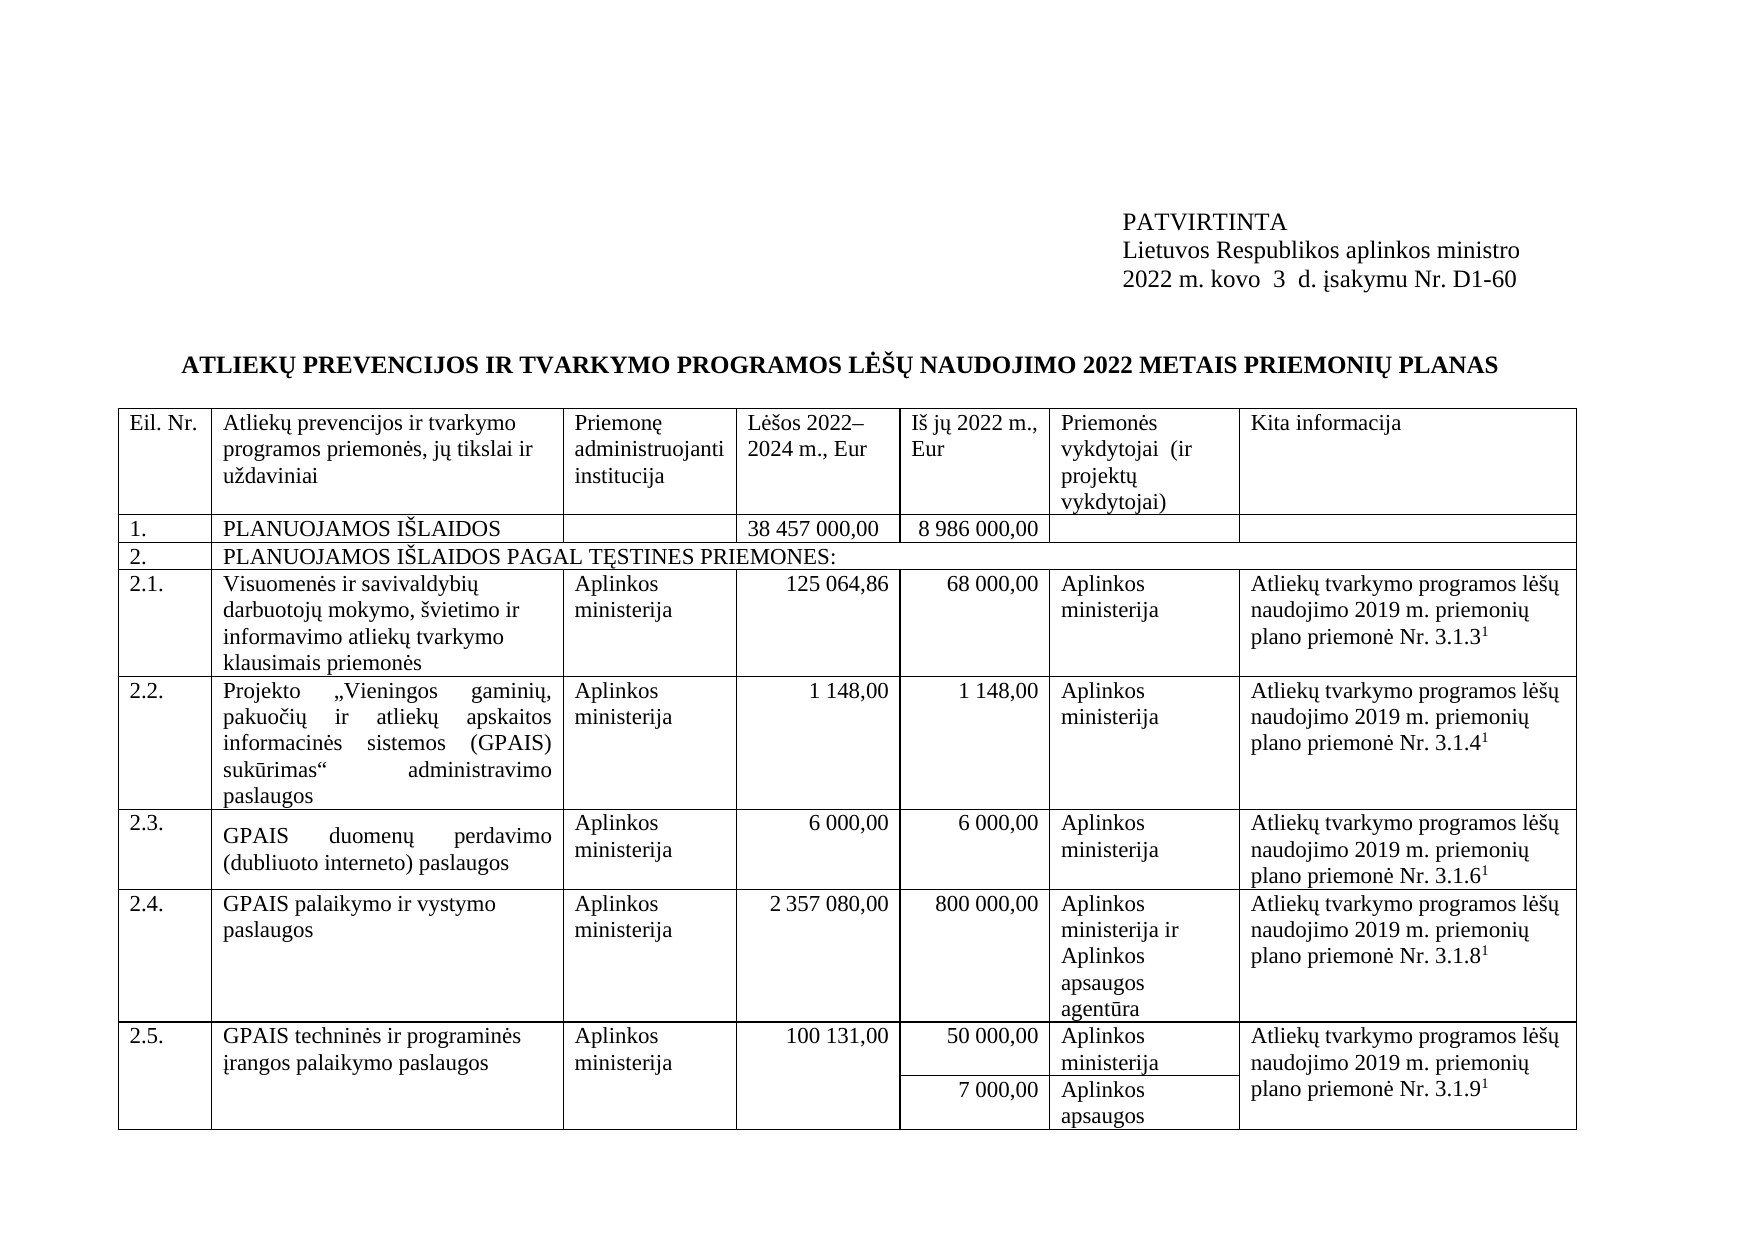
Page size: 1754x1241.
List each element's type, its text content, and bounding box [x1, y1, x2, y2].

table_cell Aplinkos ministerija [564, 810, 736, 888]
table_cell 2.3. [119, 810, 211, 888]
table_cell Aplinkos ministerija [564, 890, 736, 1021]
text 2022 m. kovo 3 d. įsakymu Nr. D1-60 [658, 264, 1577, 293]
table_cell Atliekų tvarkymo programos lėšų naudojimo 2019 m. priemonių plano priemonė Nr. 3.1.61 [1240, 810, 1576, 888]
table_cell 2.4. [119, 890, 211, 1021]
table_cell 50 000,00 [901, 1023, 1049, 1075]
text atliekų PREVENCIJOS IR TVARKYMO PROGRAMOS LĖŠŲ NAUDOJIMO 2022 METAIS PRIEMONIŲ PLANAS [103, 350, 1577, 379]
table_cell Aplinkos ministerija [564, 1023, 736, 1129]
table_cell Aplinkos ministerija [564, 677, 736, 808]
table_cell 1 148,00 [901, 677, 1049, 808]
table_cell 800 000,00 [901, 890, 1049, 1021]
table_cell Atliekų tvarkymo programos lėšų naudojimo 2019 m. priemonių plano priemonė Nr. 3.1.41 [1240, 677, 1576, 808]
table_cell Visuomenės ir savivaldybių darbuotojų mokymo, švietimo ir informavimo atliekų tvarkymo klausimais priemonės [212, 570, 563, 676]
table_cell Aplinkos apsaugos [1050, 1076, 1239, 1129]
table_header Eil. Nr. [119, 409, 211, 514]
table_header Priemonę administruojanti institucija [564, 409, 736, 514]
table_cell 1 148,00 [737, 677, 899, 808]
table_header Priemonės vykdytojai (ir projektų vykdytojai) [1050, 409, 1239, 514]
table_header Lėšos 2022–2024 m., Eur [737, 409, 899, 514]
table_cell 6 000,00 [737, 810, 899, 888]
table_cell 125 064,86 [737, 570, 899, 676]
table_cell 68 000,00 [901, 570, 1049, 676]
table_cell GPAIS techninės ir programinės įrangos palaikymo paslaugos [212, 1023, 563, 1129]
table_cell 6 000,00 [901, 810, 1049, 888]
table_cell Projekto „Vieningos gaminių, pakuočių ir atliekų apskaitos informacinės sistemos (GPAIS) sukūrimas“ administravimo paslaugos [212, 677, 563, 808]
table_header Kita informacija [1240, 409, 1576, 514]
table_cell PLANUOJAMOS IŠLAIDOS PAGAL TĘSTINES PRIEMONES: [212, 543, 1576, 569]
table_header Iš jų 2022 m., Eur [901, 409, 1049, 514]
table_header Atliekų prevencijos ir tvarkymo programos priemonės, jų tikslai ir uždaviniai [212, 409, 563, 514]
table_cell Aplinkos ministerija [1050, 570, 1239, 676]
table_cell Aplinkos ministerija [1050, 677, 1239, 808]
table_cell [1050, 515, 1239, 542]
table_cell Atliekų tvarkymo programos lėšų naudojimo 2019 m. priemonių plano priemonė Nr. 3.1.91 [1240, 1023, 1576, 1129]
table_cell 8 986 000,00 [901, 515, 1049, 542]
table_cell 100 131,00 [737, 1023, 899, 1129]
table_cell [1240, 515, 1576, 542]
table_cell 7 000,00 [901, 1076, 1049, 1129]
table_cell 2 357 080,00 [737, 890, 899, 1021]
table_cell 2.2. [119, 677, 211, 808]
table_cell 2.1. [119, 570, 211, 676]
text Lietuvos Respublikos aplinkos ministro [658, 235, 1577, 264]
table_cell 2.5. [119, 1023, 211, 1129]
table_cell 38 457 000,00 [737, 515, 899, 542]
table_cell Atliekų tvarkymo programos lėšų naudojimo 2019 m. priemonių plano priemonė Nr. 3.1.81 [1240, 890, 1576, 1021]
table_cell Aplinkos ministerija [564, 570, 736, 676]
table_cell Aplinkos ministerija [1050, 810, 1239, 888]
text PATVIRTINTA [658, 207, 1577, 235]
table_cell [564, 515, 736, 542]
table_cell Aplinkos ministerija [1050, 1023, 1239, 1075]
table_cell PLANUOJAMOS IŠLAIDOS [212, 515, 563, 542]
table_cell 2. [119, 543, 211, 569]
table_cell Atliekų tvarkymo programos lėšų naudojimo 2019 m. priemonių plano priemonė Nr. 3.1.31 [1240, 570, 1576, 676]
table_cell GPAIS palaikymo ir vystymo paslaugos [212, 890, 563, 1021]
table_cell Aplinkos ministerija ir Aplinkos apsaugos agentūra [1050, 890, 1239, 1021]
table_cell 1. [119, 515, 211, 542]
table_cell GPAIS duomenų perdavimo (dubliuoto interneto) paslaugos [212, 810, 563, 888]
